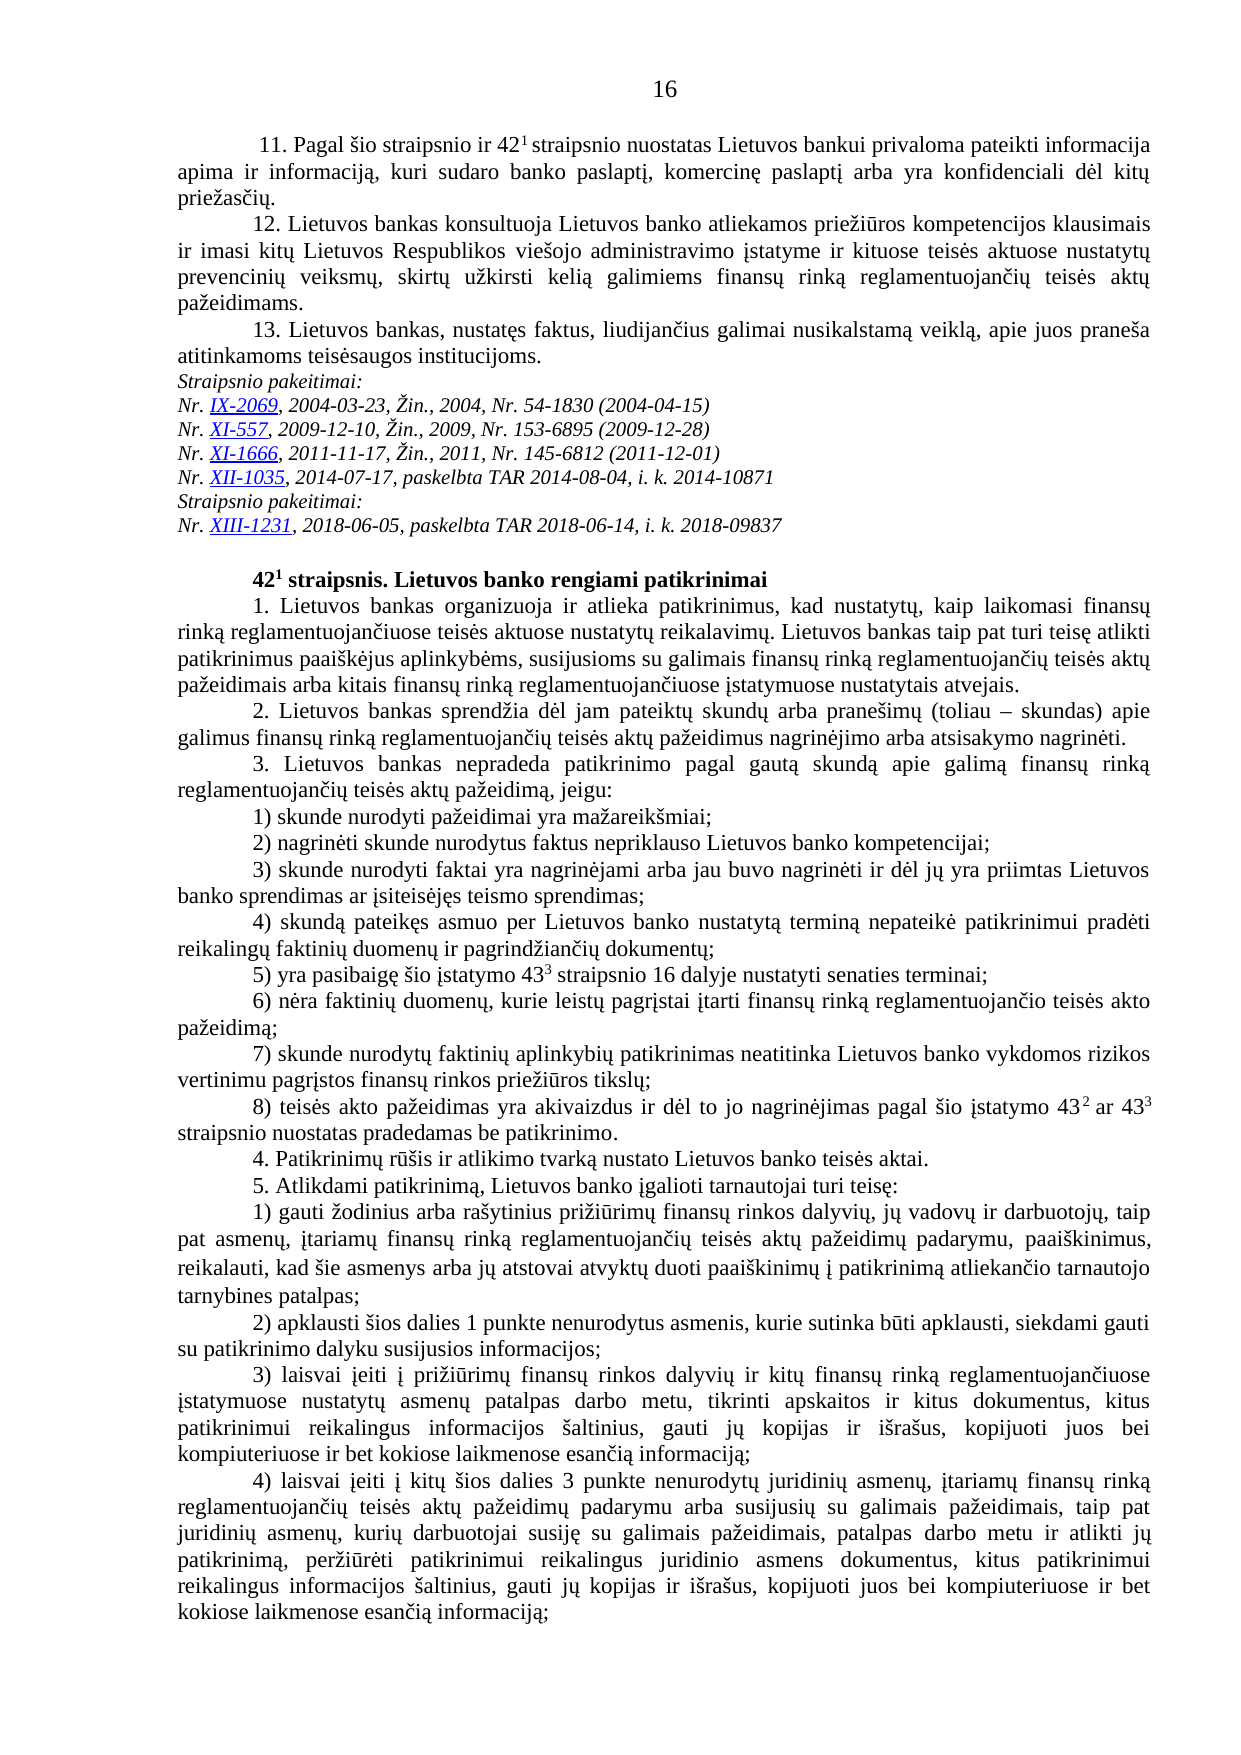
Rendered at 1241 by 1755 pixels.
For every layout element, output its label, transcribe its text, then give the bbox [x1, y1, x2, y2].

text 11. Pagal šio straipsnio ir 421 straipsnio nuostatas Lietuvos bankui privaloma pateikti informacija apima ir informaciją, kuri sudaro banko paslaptį, komercinę paslaptį arba yra konfidenciali dėl kitų priežasčių. [177, 131, 1152, 210]
text 3) laisvai įeiti į prižiūrimų finansų rinkos dalyvių ir kitų finansų rinką reglamentuojančiuose įstatymuose nustatytų asmenų patalpas darbo metu, tikrinti apskaitos ir kitus dokumentus, kitus patikrinimui reikalingus informacijos šaltinius, gauti jų kopijas ir išrašus, kopijuoti juos bei kompiuteriuose ir bet kokiose laikmenose esančią informaciją; [177, 1361, 1152, 1467]
text 1. Lietuvos bankas organizuoja ir atlieka patikrinimus, kad nustatytų, kaip laikomasi finansų rinką reglamentuojančiuose teisės aktuose nustatytų reikalavimų. Lietuvos bankas taip pat turi teisę atlikti patikrinimus paaiškėjus aplinkybėms, susijusioms su galimais finansų rinką reglamentuojančių teisės aktų pažeidimais arba kitais finansų rinką reglamentuojančiuose įstatymuose nustatytais atvejais. [177, 592, 1152, 697]
text Nr. XI-557, 2009-12-10, Žin., 2009, Nr. 153-6895 (2009-12-28) [177, 417, 1152, 441]
text Nr. XIII-1231, 2018-06-05, paskelbta TAR 2018-06-14, i. k. 2018-09837 [177, 513, 1152, 537]
text 6) nėra faktinių duomenų, kurie leistų pagrįstai įtarti finansų rinką reglamentuojančio teisės akto pažeidimą; [177, 987, 1152, 1040]
text 7) skunde nurodytų faktinių aplinkybių patikrinimas neatitinka Lietuvos banko vykdomos rizikos vertinimu pagrįstos finansų rinkos priežiūros tikslų; [177, 1040, 1152, 1093]
text 5) yra pasibaigę šio įstatymo 433 straipsnio 16 dalyje nustatyti senaties terminai; [177, 961, 1152, 987]
text 3) skunde nurodyti faktai yra nagrinėjami arba jau buvo nagrinėti ir dėl jų yra priimtas Lietuvos banko sprendimas ar įsiteisėjęs teismo sprendimas; [177, 856, 1152, 908]
text Straipsnio pakeitimai: [177, 489, 1152, 513]
text 8) teisės akto pažeidimas yra akivaizdus ir dėl to jo nagrinėjimas pagal šio įstatymo 432 ar 433 straipsnio nuostatas pradedamas be patikrinimo. [177, 1093, 1152, 1146]
text 1) gauti žodinius arba rašytinius prižiūrimų finansų rinkos dalyvių, jų vadovų ir darbuotojų, taip pat asmenų, įtariamų finansų rinką reglamentuojančių teisės aktų pažeidimų padarymu, paaiškinimus, reikalauti, kad šie asmenys arba jų atstovai atvyktų duoti paaiškinimų į patikrinimą atliekančio tarnautojo tarnybines patalpas; [177, 1198, 1152, 1308]
text 12. Lietuvos bankas konsultuoja Lietuvos banko atliekamos priežiūros kompetencijos klausimais ir imasi kitų Lietuvos Respublikos viešojo administravimo įstatyme ir kituose teisės aktuose nustatytų prevencinių veiksmų, skirtų užkirsti kelią galimiems finansų rinką reglamentuojančių teisės aktų pažeidimams. [177, 210, 1152, 316]
text 4. Patikrinimų rūšis ir atlikimo tvarką nustato Lietuvos banko teisės aktai. [177, 1146, 1152, 1172]
text Nr. IX-2069, 2004-03-23, Žin., 2004, Nr. 54-1830 (2004-04-15) [177, 393, 1152, 417]
text 1) skunde nurodyti pažeidimai yra mažareikšmiai; [177, 803, 1152, 829]
text Straipsnio pakeitimai: [177, 368, 1152, 393]
text 2) apklausti šios dalies 1 punkte nenurodytus asmenis, kurie sutinka būti apklausti, siekdami gauti su patikrinimo dalyku susijusios informacijos; [177, 1308, 1152, 1361]
text 13. Lietuvos bankas, nustatęs faktus, liudijančius galimai nusikalstamą veiklą, apie juos praneša atitinkamoms teisėsaugos institucijoms. [177, 316, 1152, 368]
text Nr. XI-1666, 2011-11-17, Žin., 2011, Nr. 145-6812 (2011-12-01) [177, 441, 1152, 465]
text 2) nagrinėti skunde nurodytus faktus nepriklauso Lietuvos banko kompetencijai; [177, 829, 1152, 856]
text 421 straipsnis. Lietuvos banko rengiami patikrinimai [177, 566, 1152, 592]
text Nr. XII-1035, 2014-07-17, paskelbta TAR 2014-08-04, i. k. 2014-10871 [177, 465, 1152, 489]
text 4) laisvai įeiti į kitų šios dalies 3 punkte nenurodytų juridinių asmenų, įtariamų finansų rinką reglamentuojančių teisės aktų pažeidimų padarymu arba susijusių su galimais pažeidimais, taip pat juridinių asmenų, kurių darbuotojai susiję su galimais pažeidimais, patalpas darbo metu ir atlikti jų patikrinimą, peržiūrėti patikrinimui reikalingus juridinio asmens dokumentus, kitus patikrinimui reikalingus informacijos šaltinius, gauti jų kopijas ir išrašus, kopijuoti juos bei kompiuteriuose ir bet kokiose laikmenose esančią informaciją; [177, 1467, 1152, 1625]
text 3. Lietuvos bankas nepradeda patikrinimo pagal gautą skundą apie galimą finansų rinką reglamentuojančių teisės aktų pažeidimą, jeigu: [177, 750, 1152, 803]
text 4) skundą pateikęs asmuo per Lietuvos banko nustatytą terminą nepateikė patikrinimui pradėti reikalingų faktinių duomenų ir pagrindžiančių dokumentų; [177, 908, 1152, 961]
text 5. Atlikdami patikrinimą, Lietuvos banko įgalioti tarnautojai turi teisę: [177, 1172, 1152, 1198]
text 2. Lietuvos bankas sprendžia dėl jam pateiktų skundų arba pranešimų (toliau – skundas) apie galimus finansų rinką reglamentuojančių teisės aktų pažeidimus nagrinėjimo arba atsisakymo nagrinėti. [177, 697, 1152, 750]
